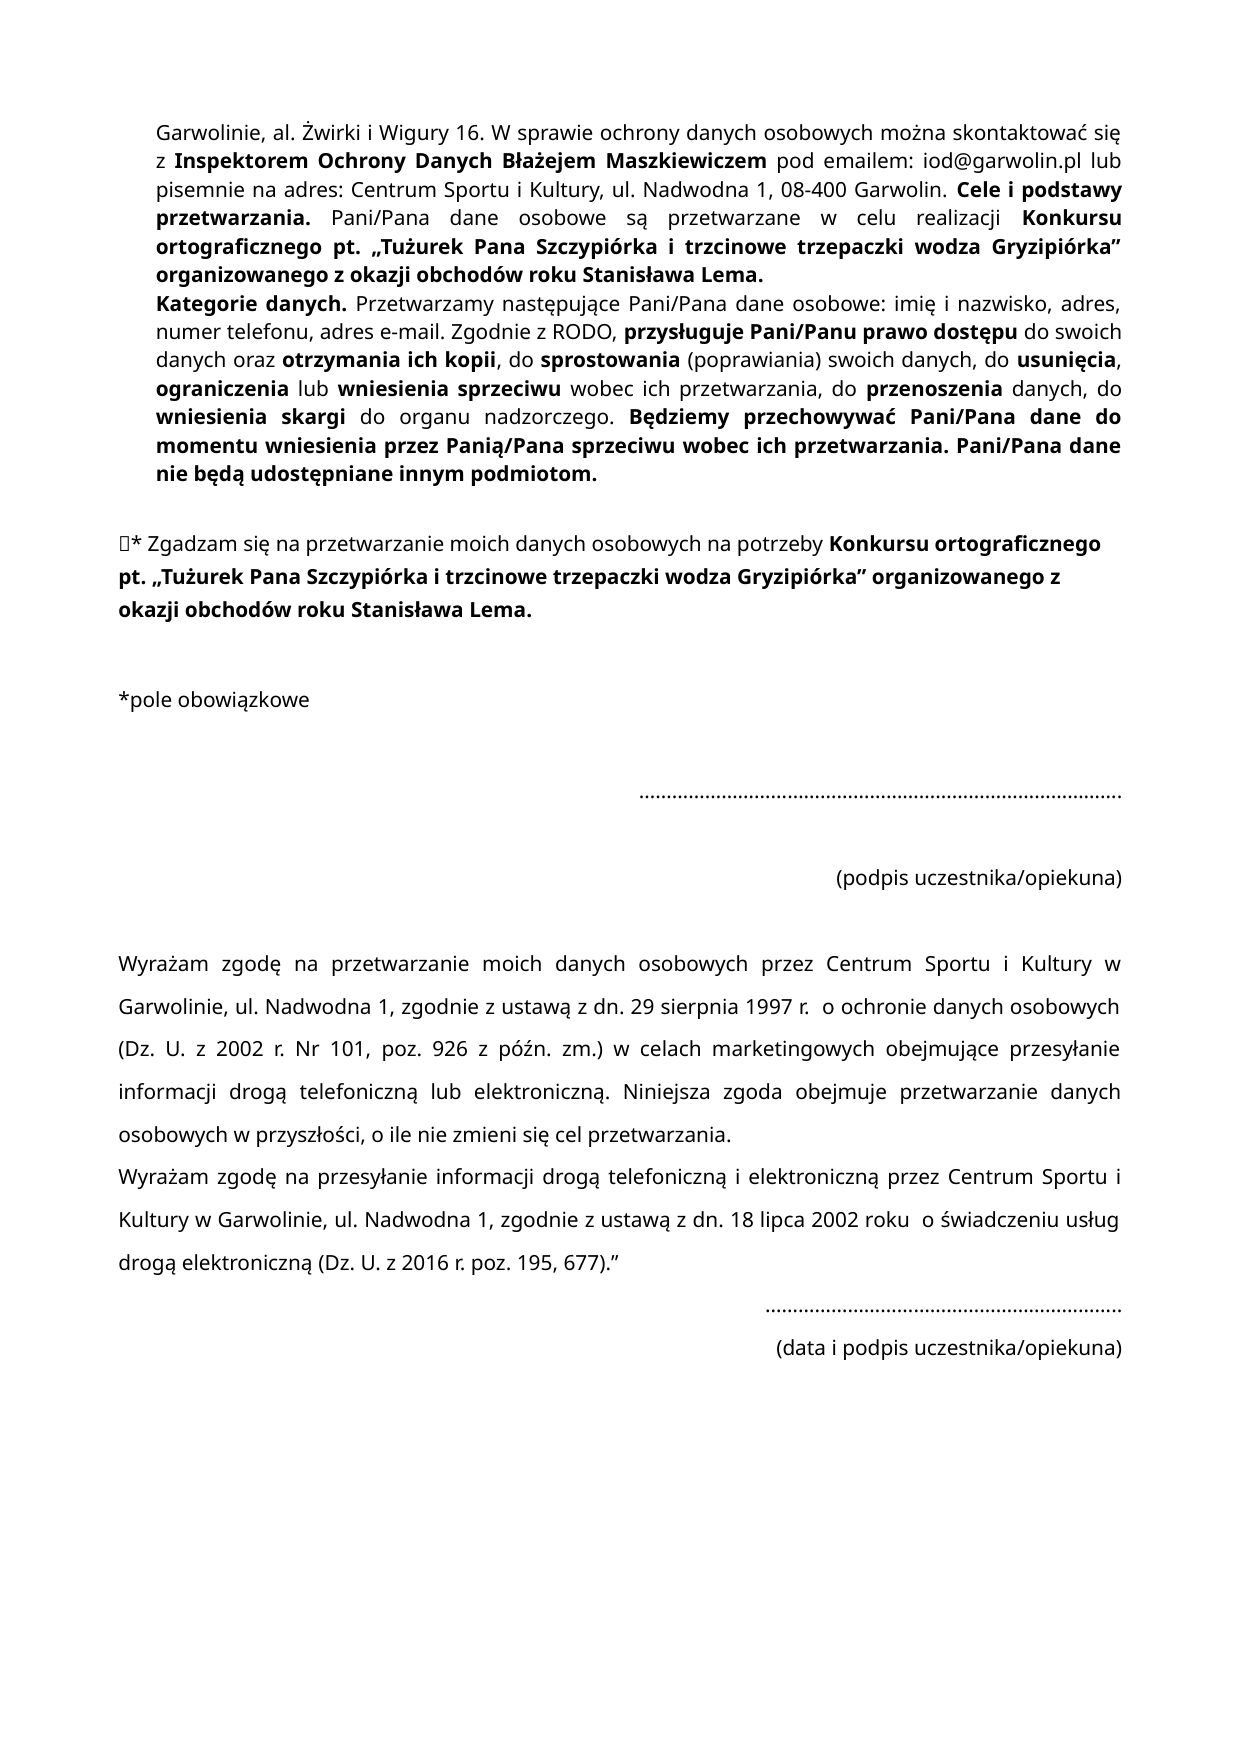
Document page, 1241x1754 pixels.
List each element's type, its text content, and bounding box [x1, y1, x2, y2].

text ……………………………………………………………………………. [118, 777, 1122, 805]
text (data i podpis uczestnika/opiekuna) [118, 1333, 1122, 1361]
text Wyrażam zgodę na przesyłanie informacji drogą telefoniczną i elektroniczną przez Centrum Sportu i Kultury w Garwolinie, ul. Nadwodna 1, zgodnie z ustawą z dn. 18 lipca 2002 roku o świadczeniu usług drogą elektroniczną (Dz. U. z 2016 r. poz. 195, 677).” [118, 1162, 1122, 1276]
text * Zgadzam się na przetwarzanie moich danych osobowych na potrzeby Konkursu ortograficznego pt. „Tużurek Pana Szczypiórka i trzcinowe trzepaczki wodza Gryzipiórka” organizowanego z okazji obchodów roku Stanisława Lema. [118, 529, 1122, 623]
text Garwolinie, al. Żwirki i Wigury 16. W sprawie ochrony danych osobowych można skontaktować się z Inspektorem Ochrony Danych Błażejem Maszkiewiczem pod emailem: iod@garwolin.pl lub pisemnie na adres: Centrum Sportu i Kultury, ul. Nadwodna 1, 08-400 Garwolin. Cele i podstawy przetwarzania. Pani/Pana dane osobowe są przetwarzane w celu realizacji Konkursu ortograficznego pt. „Tużurek Pana Szczypiórka i trzcinowe trzepaczki wodza Gryzipiórka” organizowanego z okazji obchodów roku Stanisława Lema. [156, 118, 1122, 289]
text ……………………………………………………….. [118, 1290, 1122, 1319]
text Kategorie danych. Przetwarzamy następujące Pani/Pana dane osobowe: imię i nazwisko, adres, numer telefonu, adres e-mail. Zgodnie z RODO, przysługuje Pani/Panu prawo dostępu do swoich danych oraz otrzymania ich kopii, do sprostowania (poprawiania) swoich danych, do usunięcia, ograniczenia lub wniesienia sprzeciwu wobec ich przetwarzania, do przenoszenia danych, do wniesienia skargi do organu nadzorczego. Będziemy przechowywać Pani/Pana dane do momentu wniesienia przez Panią/Pana sprzeciwu wobec ich przetwarzania. Pani/Pana dane nie będą udostępniane innym podmiotom. [156, 289, 1122, 488]
text (podpis uczestnika/opiekuna) [118, 863, 1122, 892]
text *pole obowiązkowe [118, 686, 1122, 714]
text Wyrażam zgodę na przetwarzanie moich danych osobowych przez Centrum Sportu i Kultury w Garwolinie, ul. Nadwodna 1, zgodnie z ustawą z dn. 29 sierpnia 1997 r. o ochronie danych osobowych (Dz. U. z 2002 r. Nr 101, poz. 926 z późn. zm.) w celach marketingowych obejmujące przesyłanie informacji drogą telefoniczną lub elektroniczną. Niniejsza zgoda obejmuje przetwarzanie danych osobowych w przyszłości, o ile nie zmieni się cel przetwarzania. [118, 949, 1122, 1148]
